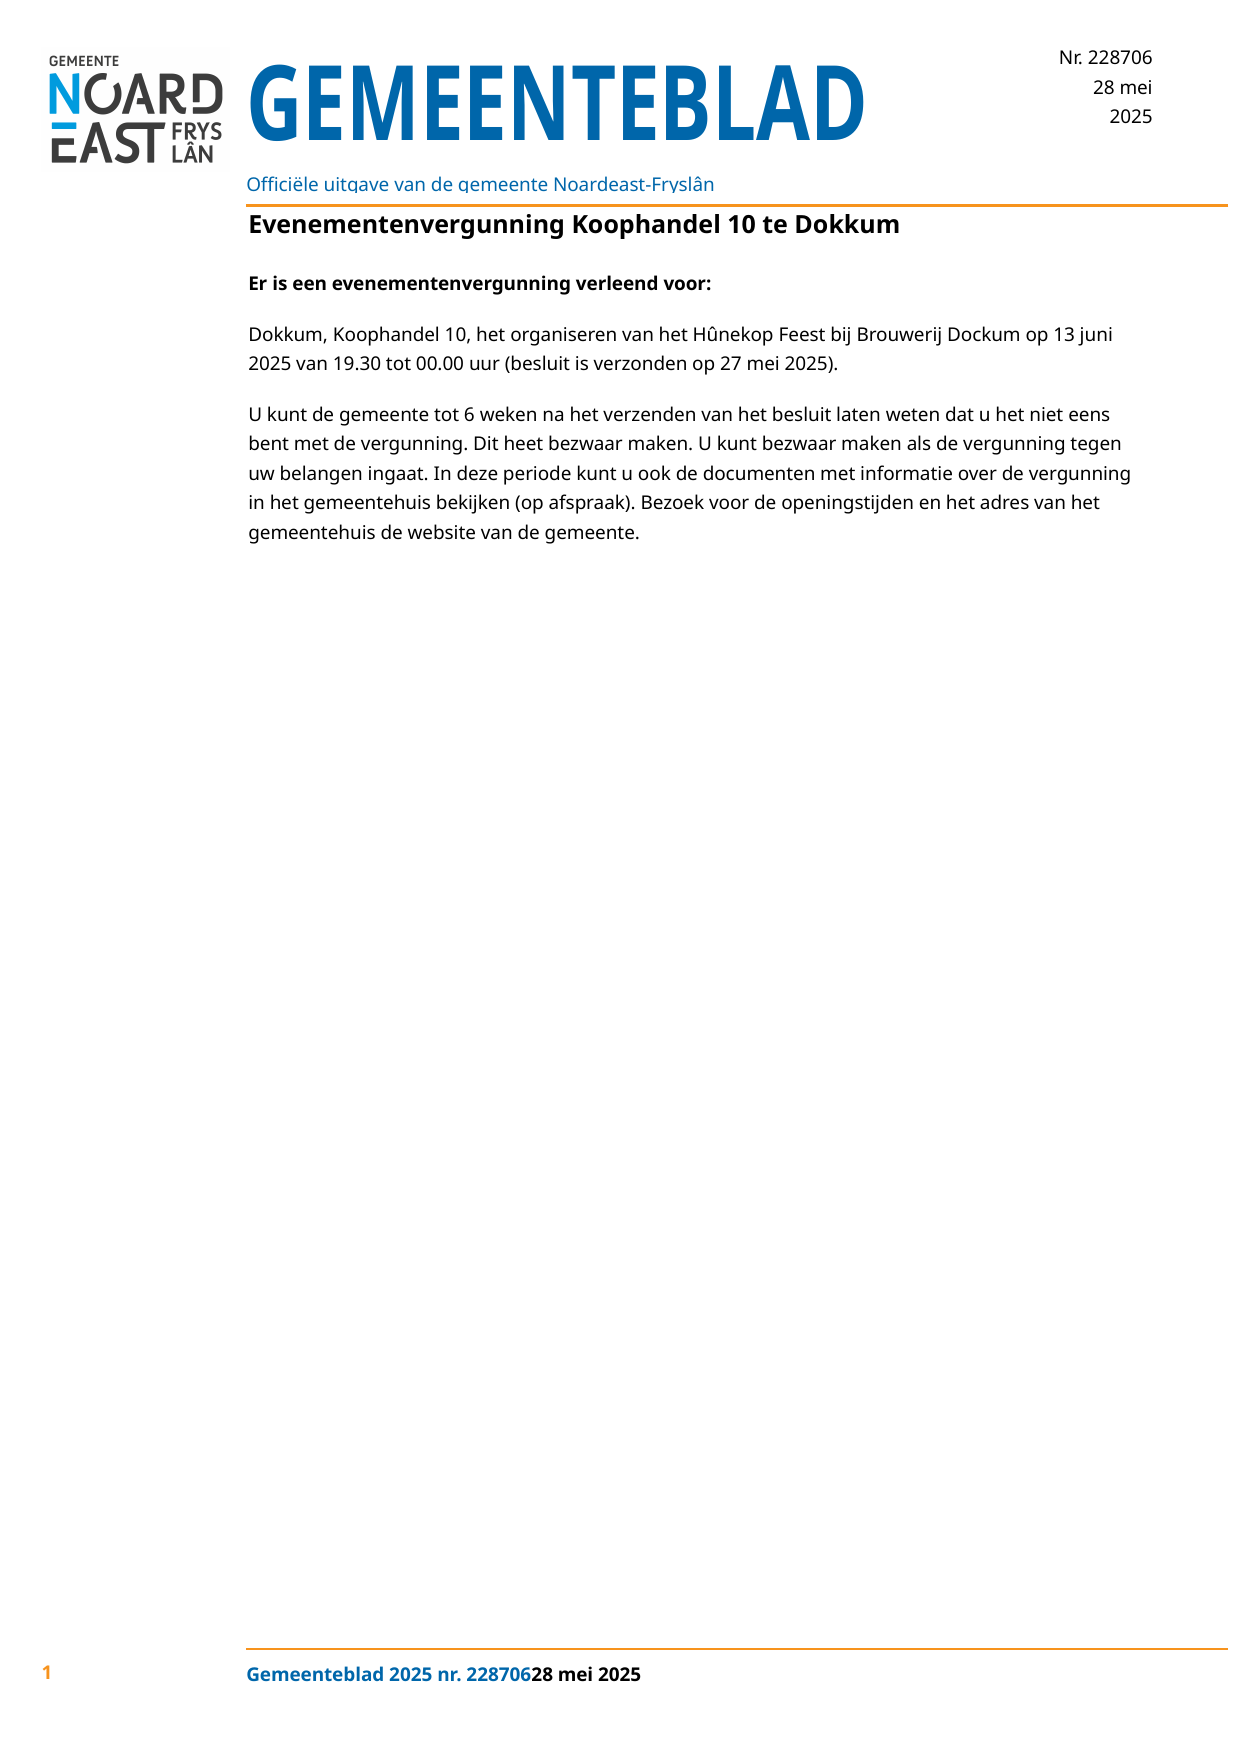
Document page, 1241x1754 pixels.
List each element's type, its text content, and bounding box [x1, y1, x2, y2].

text U kunt de gemeente tot 6 weken na het verzenden van het besluit laten weten dat u het niet eens bent met de vergunning. Dit heet bezwaar maken. U kunt bezwaar maken als de vergunning tegen uw belangen ingaat. In deze periode kunt u ook de documenten met informatie over de vergunning in het gemeentehuis bekijken (op afspraak). Bezoek voor de openingstijden en het adres van het gemeentehuis de website van de gemeente. [248, 401, 1152, 545]
picture [41, 47, 231, 172]
text Dokkum, Koophandel 10, het organiseren van het Hûnekop Feest bij Brouwerij Dockum op 13 juni 2025 van 19.30 tot 00.00 uur (besluit is verzonden op 27 mei 2025). [248, 321, 1152, 376]
text Evenementenvergunning Koophandel 10 te Dokkum [248, 207, 1152, 241]
text Er is een evenementenvergunning verleend voor: [248, 270, 1152, 296]
